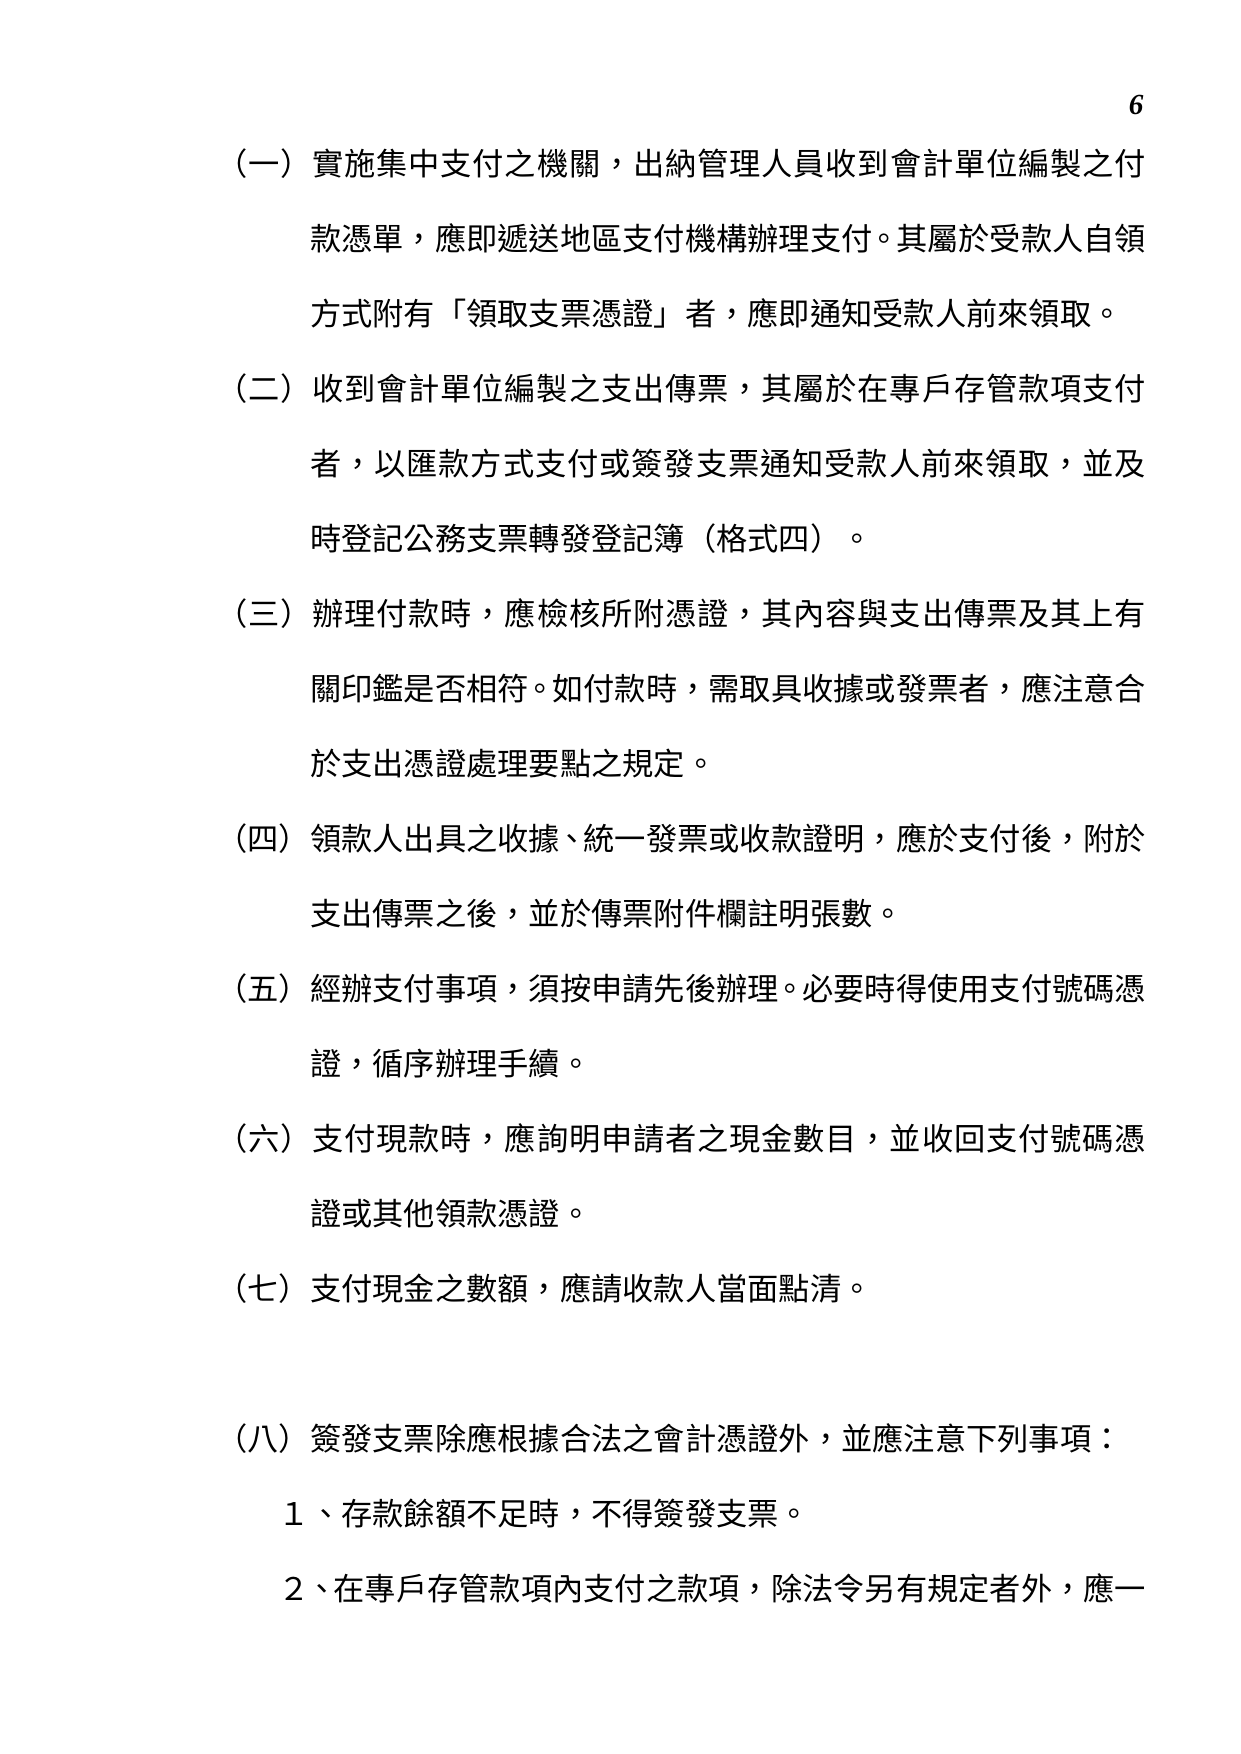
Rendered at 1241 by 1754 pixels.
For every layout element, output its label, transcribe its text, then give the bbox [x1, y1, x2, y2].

text （六）支付現款時，應詢明申請者之現金數目，並收回支付號碼憑證或其他領款憑證。 [216, 1099, 1146, 1249]
text （三）辦理付款時，應檢核所附憑證，其內容與支出傳票及其上有關印鑑是否相符。如付款時，需取具收據或發票者，應注意合於支出憑證處理要點之規定。 [216, 574, 1146, 799]
text （一）實施集中支付之機關，出納管理人員收到會計單位編製之付款憑單，應即遞送地區支付機構辦理支付。其屬於受款人自領方式附有「領取支票憑證」者，應即通知受款人前來領取。 [216, 124, 1146, 349]
text ２、在專戶存管款項內支付之款項，除法令另有規定者外，應一 [278, 1549, 1146, 1624]
text （四）領款人出具之收據、統一發票或收款證明，應於支付後，附於支出傳票之後，並於傳票附件欄註明張數。 [216, 799, 1146, 949]
text １、存款餘額不足時，不得簽發支票。 [278, 1474, 1146, 1549]
text （二）收到會計單位編製之支出傳票，其屬於在專戶存管款項支付者，以匯款方式支付或簽發支票通知受款人前來領取，並及時登記公務支票轉發登記簿（格式四）。 [216, 349, 1146, 574]
text （八）簽發支票除應根據合法之會計憑證外，並應注意下列事項： [216, 1399, 1146, 1474]
text （五）經辦支付事項，須按申請先後辦理。必要時得使用支付號碼憑證，循序辦理手續。 [216, 949, 1146, 1099]
text （七）支付現金之數額，應請收款人當面點清。 [216, 1249, 1146, 1324]
